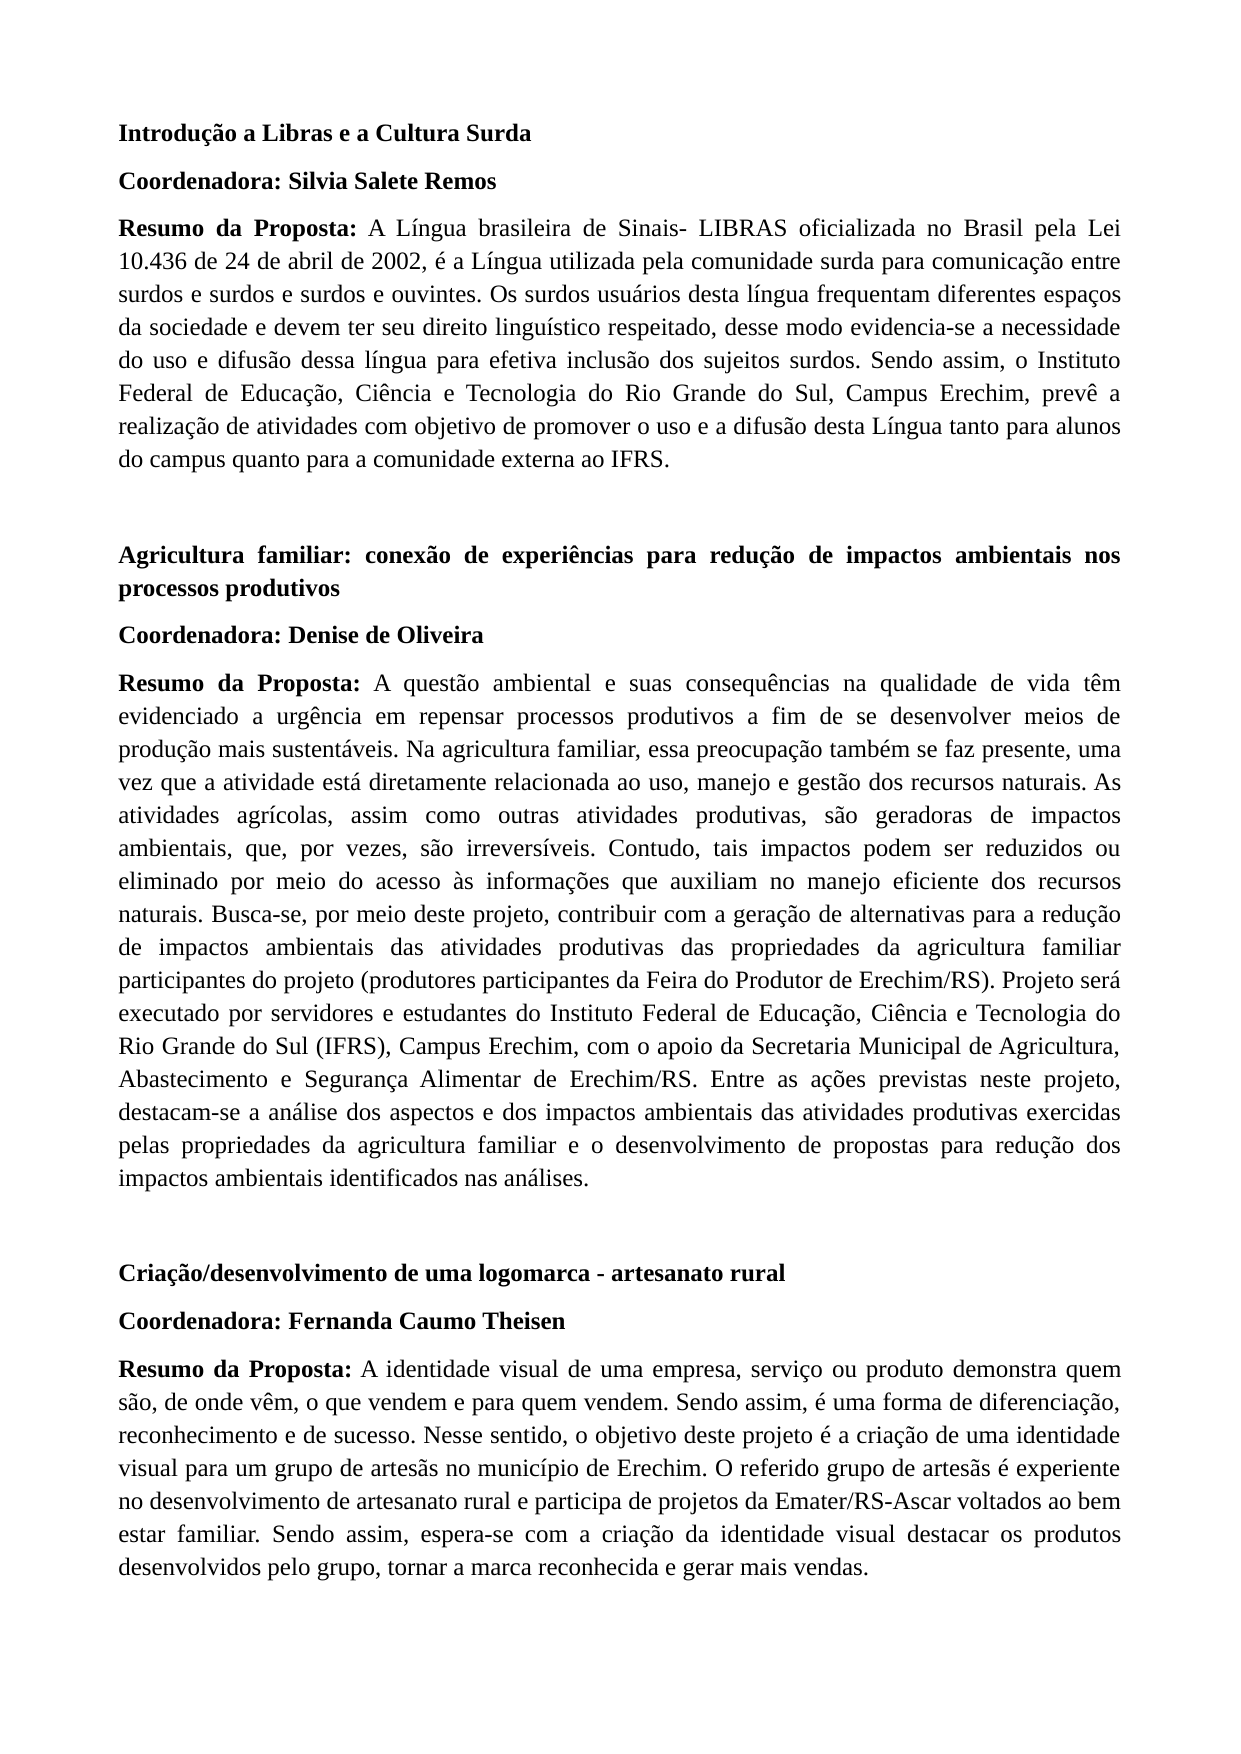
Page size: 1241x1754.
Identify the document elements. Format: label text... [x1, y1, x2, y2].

text Coordenadora: Silvia Salete Remos [118, 166, 1122, 194]
text Introdução a Libras e a Cultura Surda [118, 118, 1122, 147]
text Coordenadora: Fernanda Caumo Theisen [118, 1306, 1122, 1335]
text Resumo da Proposta: A Língua brasileira de Sinais- LIBRAS oficializada no Brasil pela Lei 10.436 de 24 de abril de 2002, é a Língua utilizada pela comunidade surda para comunicação entre surdos e surdos e surdos e ouvintes. Os surdos usuários desta língua frequentam diferentes espaços da sociedade e devem ter seu direito linguístico respeitado, desse modo evidencia-se a necessidade do uso e difusão dessa língua para efetiva inclusão dos sujeitos surdos. Sendo assim, o Instituto Federal de Educação, Ciência e Tecnologia do Rio Grande do Sul, Campus Erechim, prevê a realização de atividades com objetivo de promover o uso e a difusão desta Língua tanto para alunos do campus quanto para a comunidade externa ao IFRS. [118, 213, 1122, 473]
text Resumo da Proposta: A questão ambiental e suas consequências na qualidade de vida têm evidenciado a urgência em repensar processos produtivos a fim de se desenvolver meios de produção mais sustentáveis. Na agricultura familiar, essa preocupação também se faz presente, uma vez que a atividade está diretamente relacionada ao uso, manejo e gestão dos recursos naturais. As atividades agrícolas, assim como outras atividades produtivas, são geradoras de impactos ambientais, que, por vezes, são irreversíveis. Contudo, tais impactos podem ser reduzidos ou eliminado por meio do acesso às informações que auxiliam no manejo eficiente dos recursos naturais. Busca-se, por meio deste projeto, contribuir com a geração de alternativas para a redução de impactos ambientais das atividades produtivas das propriedades da agricultura familiar participantes do projeto (produtores participantes da Feira do Produtor de Erechim/RS). Projeto será executado por servidores e estudantes do Instituto Federal de Educação, Ciência e Tecnologia do Rio Grande do Sul (IFRS), Campus Erechim, com o apoio da Secretaria Municipal de Agricultura, Abastecimento e Segurança Alimentar de Erechim/RS. Entre as ações previstas neste projeto, destacam-se a análise dos aspectos e dos impactos ambientais das atividades produtivas exercidas pelas propriedades da agricultura familiar e o desenvolvimento de propostas para redução dos impactos ambientais identificados nas análises. [118, 668, 1122, 1192]
text Criação/desenvolvimento de uma logomarca - artesanato rural [118, 1258, 1122, 1287]
text Agricultura familiar: conexão de experiências para redução de impactos ambientais nos processos produtivos [118, 540, 1122, 601]
text Coordenadora: Denise de Oliveira [118, 620, 1122, 649]
text Resumo da Proposta: A identidade visual de uma empresa, serviço ou produto demonstra quem são, de onde vêm, o que vendem e para quem vendem. Sendo assim, é uma forma de diferenciação, reconhecimento e de sucesso. Nesse sentido, o objetivo deste projeto é a criação de uma identidade visual para um grupo de artesãs no município de Erechim. O referido grupo de artesãs é experiente no desenvolvimento de artesanato rural e participa de projetos da Emater/RS-Ascar voltados ao bem estar familiar. Sendo assim, espera-se com a criação da identidade visual destacar os produtos desenvolvidos pelo grupo, tornar a marca reconhecida e gerar mais vendas. [118, 1354, 1122, 1581]
